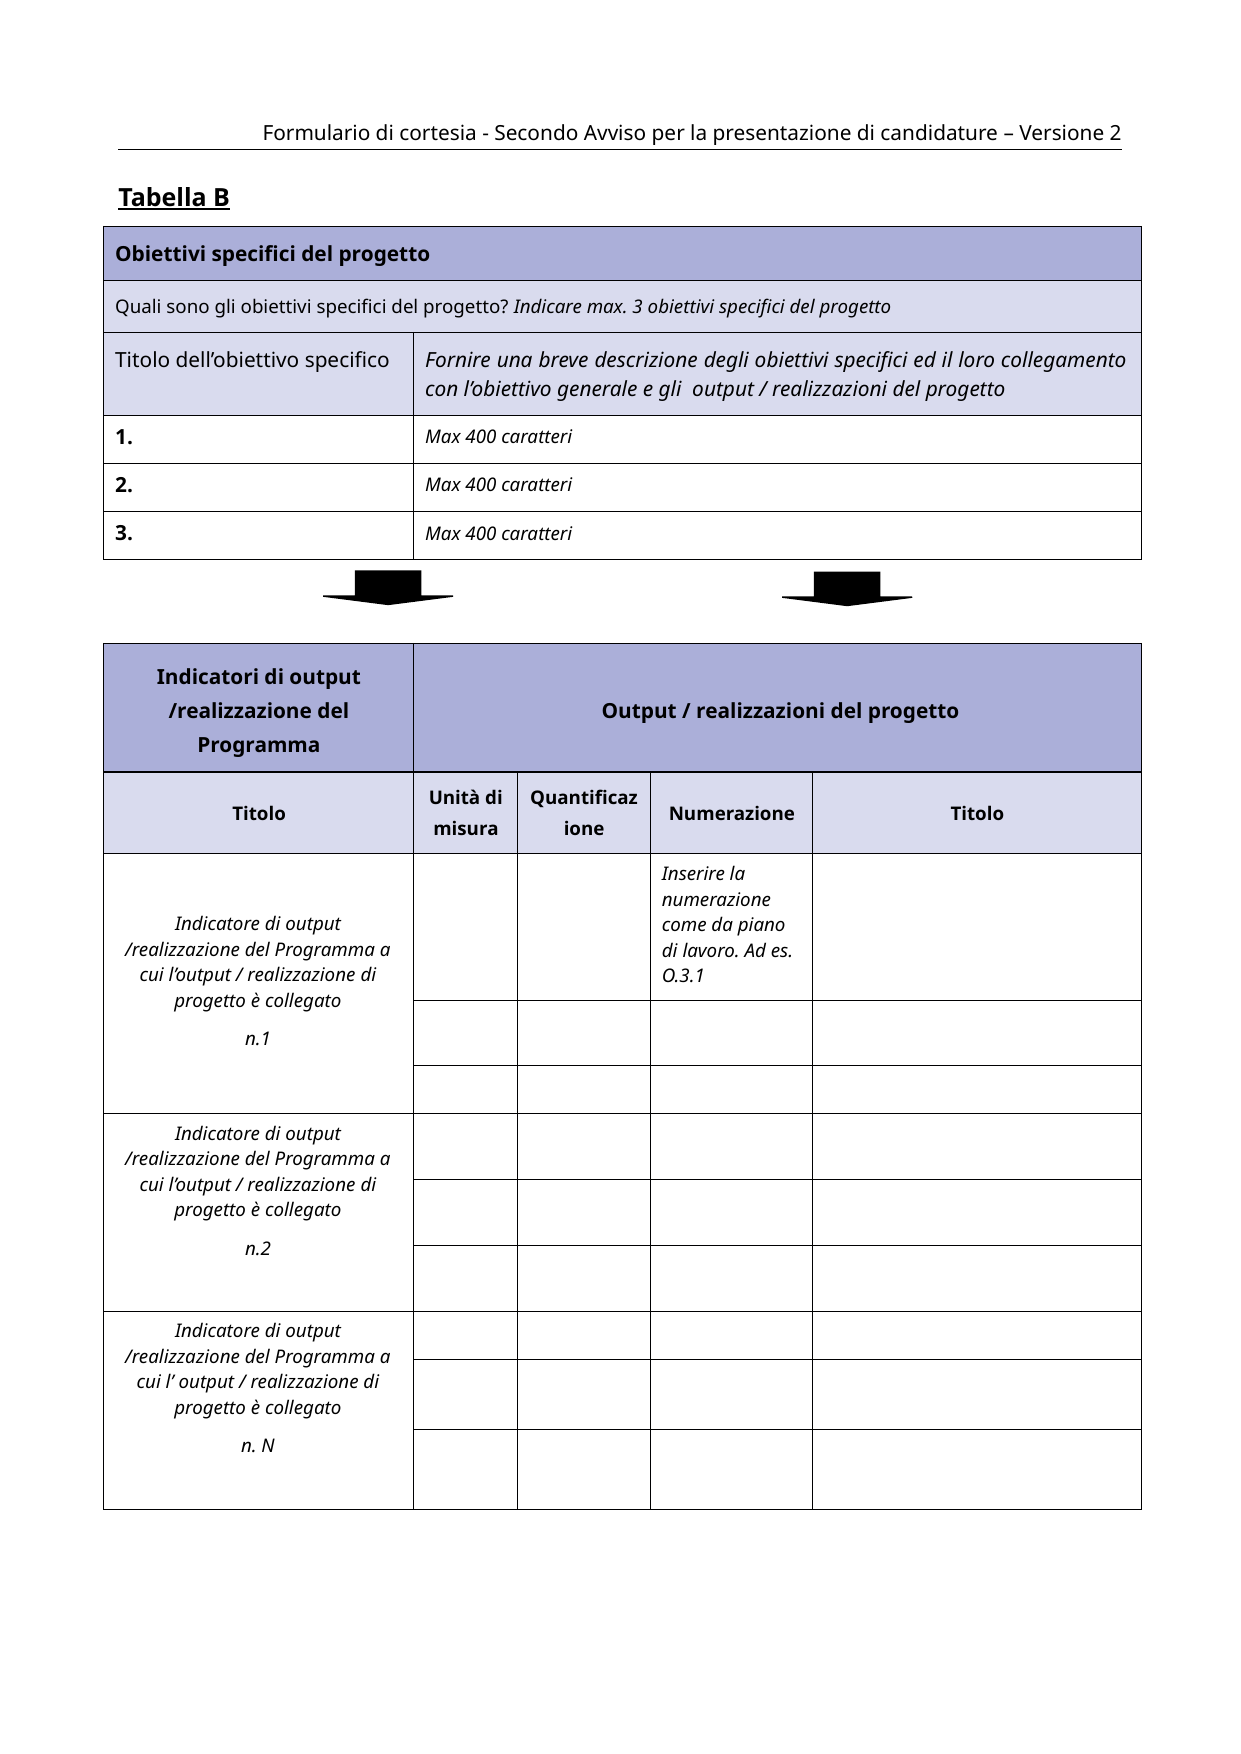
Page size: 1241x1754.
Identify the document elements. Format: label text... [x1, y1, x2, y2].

table_cell Titolo [104, 773, 413, 853]
table_cell [414, 1066, 517, 1113]
table_cell Max 400 caratteri [414, 512, 1141, 559]
table_cell [518, 1066, 650, 1113]
text Tabella B [118, 179, 1122, 213]
table_cell [813, 1430, 1141, 1508]
table_cell 3. [104, 512, 413, 559]
table_header Indicatori di output /realizzazione del Programma [104, 644, 413, 771]
table_cell Indicatore di output /realizzazione del Programma a cui l’output / realizzazione di progetto è collegato n.2 [104, 1114, 413, 1311]
table_cell [651, 1180, 812, 1245]
table_cell [813, 1360, 1141, 1428]
table_cell Inserire la numerazione come da piano di lavoro. Ad es. O.3.1 [651, 854, 812, 1000]
table_cell [414, 1246, 517, 1311]
table_cell [518, 1180, 650, 1245]
table_cell Quantificazione [518, 773, 650, 853]
table_cell [813, 1246, 1141, 1311]
table_cell [651, 1246, 812, 1311]
table_cell [414, 1312, 517, 1359]
table_cell 1. [104, 416, 413, 463]
table_cell [651, 1360, 812, 1428]
table_cell Indicatore di output /realizzazione del Programma a cui l’ output / realizzazione di progetto è collegato n. N [104, 1312, 413, 1508]
table_cell [651, 1430, 812, 1508]
table_cell [414, 1001, 517, 1065]
table_cell [518, 1312, 650, 1359]
table_cell Indicatore di output /realizzazione del Programma a cui l’output / realizzazione di progetto è collegato n.1 [104, 854, 413, 1113]
table_cell [813, 1001, 1141, 1065]
table_cell [518, 1360, 650, 1428]
table_cell Quali sono gli obiettivi specifici del progetto? Indicare max. 3 obiettivi specifici del progetto [104, 281, 1141, 332]
table_cell [651, 1066, 812, 1113]
table_header Output / realizzazioni del progetto [414, 644, 1141, 771]
table_cell Max 400 caratteri [414, 464, 1141, 511]
table_header Obiettivi specifici del progetto [104, 227, 1141, 280]
table_cell [518, 1430, 650, 1508]
table_cell [651, 1001, 812, 1065]
table_cell Titolo dell’obiettivo specifico [104, 333, 413, 415]
table_cell [414, 1180, 517, 1245]
table_cell [813, 1180, 1141, 1245]
table_cell [414, 854, 517, 1000]
table_cell [518, 1114, 650, 1179]
table_cell [518, 1246, 650, 1311]
table_cell Titolo [813, 773, 1141, 853]
table_cell 2. [104, 464, 413, 511]
table_cell [813, 854, 1141, 1000]
table_cell [813, 1066, 1141, 1113]
table_cell [414, 1360, 517, 1428]
table_cell Max 400 caratteri [414, 416, 1141, 463]
table_cell [813, 1114, 1141, 1179]
table_cell [414, 1430, 517, 1508]
table_cell [813, 1312, 1141, 1359]
table_cell [651, 1312, 812, 1359]
table_cell Unità di misura [414, 773, 517, 853]
table_cell Fornire una breve descrizione degli obiettivi specifici ed il loro collegamento con l’obiettivo generale e gli output / realizzazioni del progetto [414, 333, 1141, 415]
table_cell [518, 1001, 650, 1065]
table_cell [518, 854, 650, 1000]
table_cell [414, 1114, 517, 1179]
table_cell Numerazione [651, 773, 812, 853]
table_cell [651, 1114, 812, 1179]
